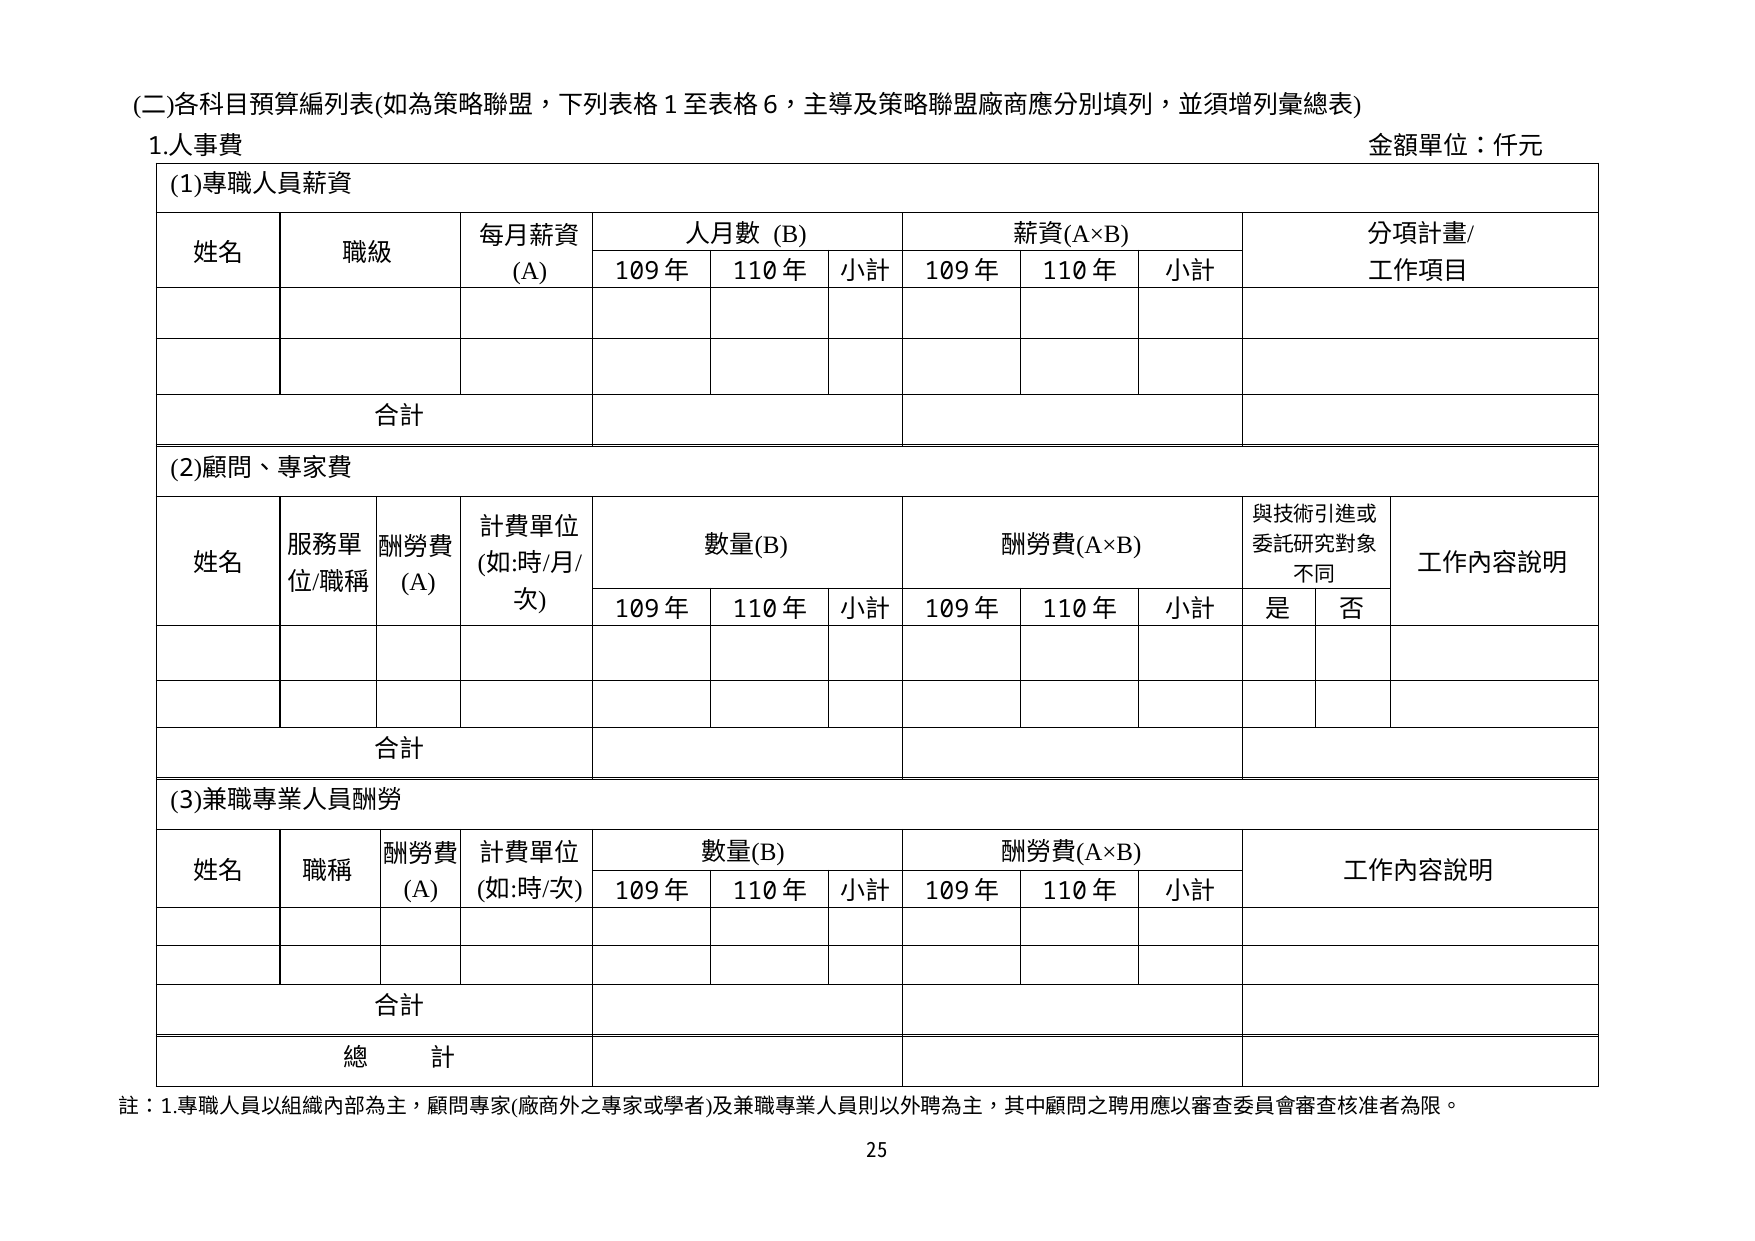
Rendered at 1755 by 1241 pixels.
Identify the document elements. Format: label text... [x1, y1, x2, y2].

table_cell [1243, 1037, 1598, 1086]
table_cell 110年 [711, 871, 828, 907]
table_cell [461, 339, 592, 394]
table_cell 109年 [903, 871, 1020, 907]
text 1.人事費 金額單位：仟元 [147, 121, 1636, 162]
table_cell 職稱 [281, 830, 380, 907]
table_cell [1243, 728, 1598, 777]
table_cell [1391, 626, 1598, 680]
table_cell [903, 288, 1020, 338]
table_cell [381, 908, 460, 945]
table_cell 是 [1243, 589, 1315, 625]
table_cell [281, 339, 460, 394]
table_cell 計費單位(如:時/月/次) [461, 497, 592, 625]
table_cell [711, 339, 828, 394]
table_cell [157, 339, 279, 394]
table_cell 小計 [1139, 871, 1242, 907]
table_cell 酬勞費(A) [377, 497, 460, 625]
table_cell 總 計 [157, 1037, 592, 1086]
table_cell [903, 626, 1020, 680]
table_cell [903, 728, 1242, 777]
table_cell [281, 908, 380, 945]
table_cell 109年 [903, 589, 1020, 625]
table_cell [829, 908, 902, 945]
table_cell 人月數 (B) [593, 213, 902, 249]
table_cell 姓名 [157, 830, 279, 907]
table_cell 小計 [829, 251, 902, 287]
table_cell [461, 626, 592, 680]
table_cell [1139, 626, 1242, 680]
table_cell [903, 985, 1242, 1034]
table_cell [1139, 288, 1242, 338]
table_cell [1139, 908, 1242, 945]
table_cell 109年 [593, 251, 710, 287]
table_cell [711, 288, 828, 338]
table_cell [157, 288, 279, 338]
table_cell [1021, 626, 1138, 680]
table_cell [1139, 946, 1242, 984]
table_cell 110年 [1021, 251, 1138, 287]
table_cell [1316, 626, 1390, 680]
table_cell [711, 681, 828, 727]
table_cell [1243, 681, 1315, 727]
table_cell [903, 1037, 1242, 1086]
table_cell [593, 946, 710, 984]
subtitle (二)各科目預算編列表(如為策略聯盟，下列表格1至表格6，主導及策略聯盟廠商應分別填列，並須增列彙總表) [133, 83, 1636, 121]
table_cell [903, 395, 1242, 444]
table_cell [157, 908, 279, 945]
table_cell 110年 [1021, 589, 1138, 625]
table_cell [157, 681, 279, 727]
table_cell [157, 946, 279, 984]
table_cell 職級 [281, 213, 460, 287]
table_cell [461, 681, 592, 727]
table_cell [1243, 626, 1315, 680]
table_cell [1243, 339, 1598, 394]
table_cell [593, 728, 902, 777]
table_cell 109年 [593, 871, 710, 907]
table_cell 109年 [593, 589, 710, 625]
table_cell 與技術引進或委託研究對象不同 [1243, 497, 1390, 588]
table_cell 110年 [1021, 871, 1138, 907]
table_cell 分項計畫/ 工作項目 [1243, 213, 1598, 287]
table_cell 工作內容說明 [1243, 830, 1598, 907]
table_header (1)專職人員薪資 [157, 164, 1598, 212]
table_cell 110年 [711, 589, 828, 625]
table_cell 每月薪資(A) [461, 213, 592, 287]
table_cell [461, 908, 592, 945]
table_cell [1243, 908, 1598, 945]
table_cell 小計 [829, 871, 902, 907]
table_cell [903, 681, 1020, 727]
table_cell (3)兼職專業人員酬勞 [157, 780, 1598, 829]
table_cell 工作內容說明 [1391, 497, 1598, 625]
table_cell [1391, 681, 1598, 727]
table_cell 否 [1316, 589, 1390, 625]
table_cell [281, 946, 380, 984]
table_cell (2)顧問、專家費 [157, 447, 1598, 496]
table_cell 合計 [157, 985, 592, 1034]
table_cell [829, 288, 902, 338]
table_cell 數量(B) [593, 830, 902, 869]
table_cell [281, 681, 376, 727]
table_cell 小計 [829, 589, 902, 625]
table_cell 合計 [157, 395, 592, 444]
table_cell [1243, 288, 1598, 338]
table_cell [1139, 681, 1242, 727]
table_cell [1021, 946, 1138, 984]
table_cell 姓名 [157, 213, 279, 287]
table_cell [829, 681, 902, 727]
table_cell [377, 681, 460, 727]
table_cell 服務單位/職稱 [281, 497, 376, 625]
table_cell 酬勞費(A×B) [903, 830, 1242, 869]
table_cell [903, 908, 1020, 945]
table_cell [1243, 395, 1598, 444]
table_cell [711, 908, 828, 945]
table_cell [1243, 946, 1598, 984]
table_cell 酬勞費(A) [381, 830, 460, 907]
table_cell [593, 626, 710, 680]
table_cell 酬勞費(A×B) [903, 497, 1242, 588]
table_cell 薪資(A×B) [903, 213, 1242, 249]
table_cell [381, 946, 460, 984]
table_cell [593, 908, 710, 945]
table_cell 小計 [1139, 589, 1242, 625]
table_cell [593, 681, 710, 727]
table_cell [903, 946, 1020, 984]
table_cell 小計 [1139, 251, 1242, 287]
table_cell [377, 626, 460, 680]
table_cell [1243, 985, 1598, 1034]
table_cell [593, 339, 710, 394]
table_cell [593, 288, 710, 338]
table_cell [1021, 908, 1138, 945]
table_cell [281, 288, 460, 338]
table_cell 數量(B) [593, 497, 902, 588]
table_cell [711, 626, 828, 680]
table_cell 110年 [711, 251, 828, 287]
table_cell [461, 946, 592, 984]
table_cell [1021, 288, 1138, 338]
table_cell [461, 288, 592, 338]
table_cell [1139, 339, 1242, 394]
table_cell [1316, 681, 1390, 727]
table_cell [157, 626, 279, 680]
table_cell [593, 1037, 902, 1086]
table_cell 109年 [903, 251, 1020, 287]
table_cell [593, 985, 902, 1034]
table_cell [593, 395, 902, 444]
table_cell [829, 339, 902, 394]
table_cell [281, 626, 376, 680]
table_cell 姓名 [157, 497, 279, 625]
table_cell [829, 626, 902, 680]
table_cell 計費單位(如:時/次) [461, 830, 592, 907]
table_cell [711, 946, 828, 984]
table_cell [903, 339, 1020, 394]
text 註：1.專職人員以組織內部為主，顧問專家(廠商外之專家或學者)及兼職專業人員則以外聘為主，其中顧問之聘用應以審查委員會審查核准者為限。 [118, 1087, 1636, 1120]
table_cell [829, 946, 902, 984]
table_cell [1021, 339, 1138, 394]
table_cell [1021, 681, 1138, 727]
table_cell 合計 [157, 728, 592, 777]
